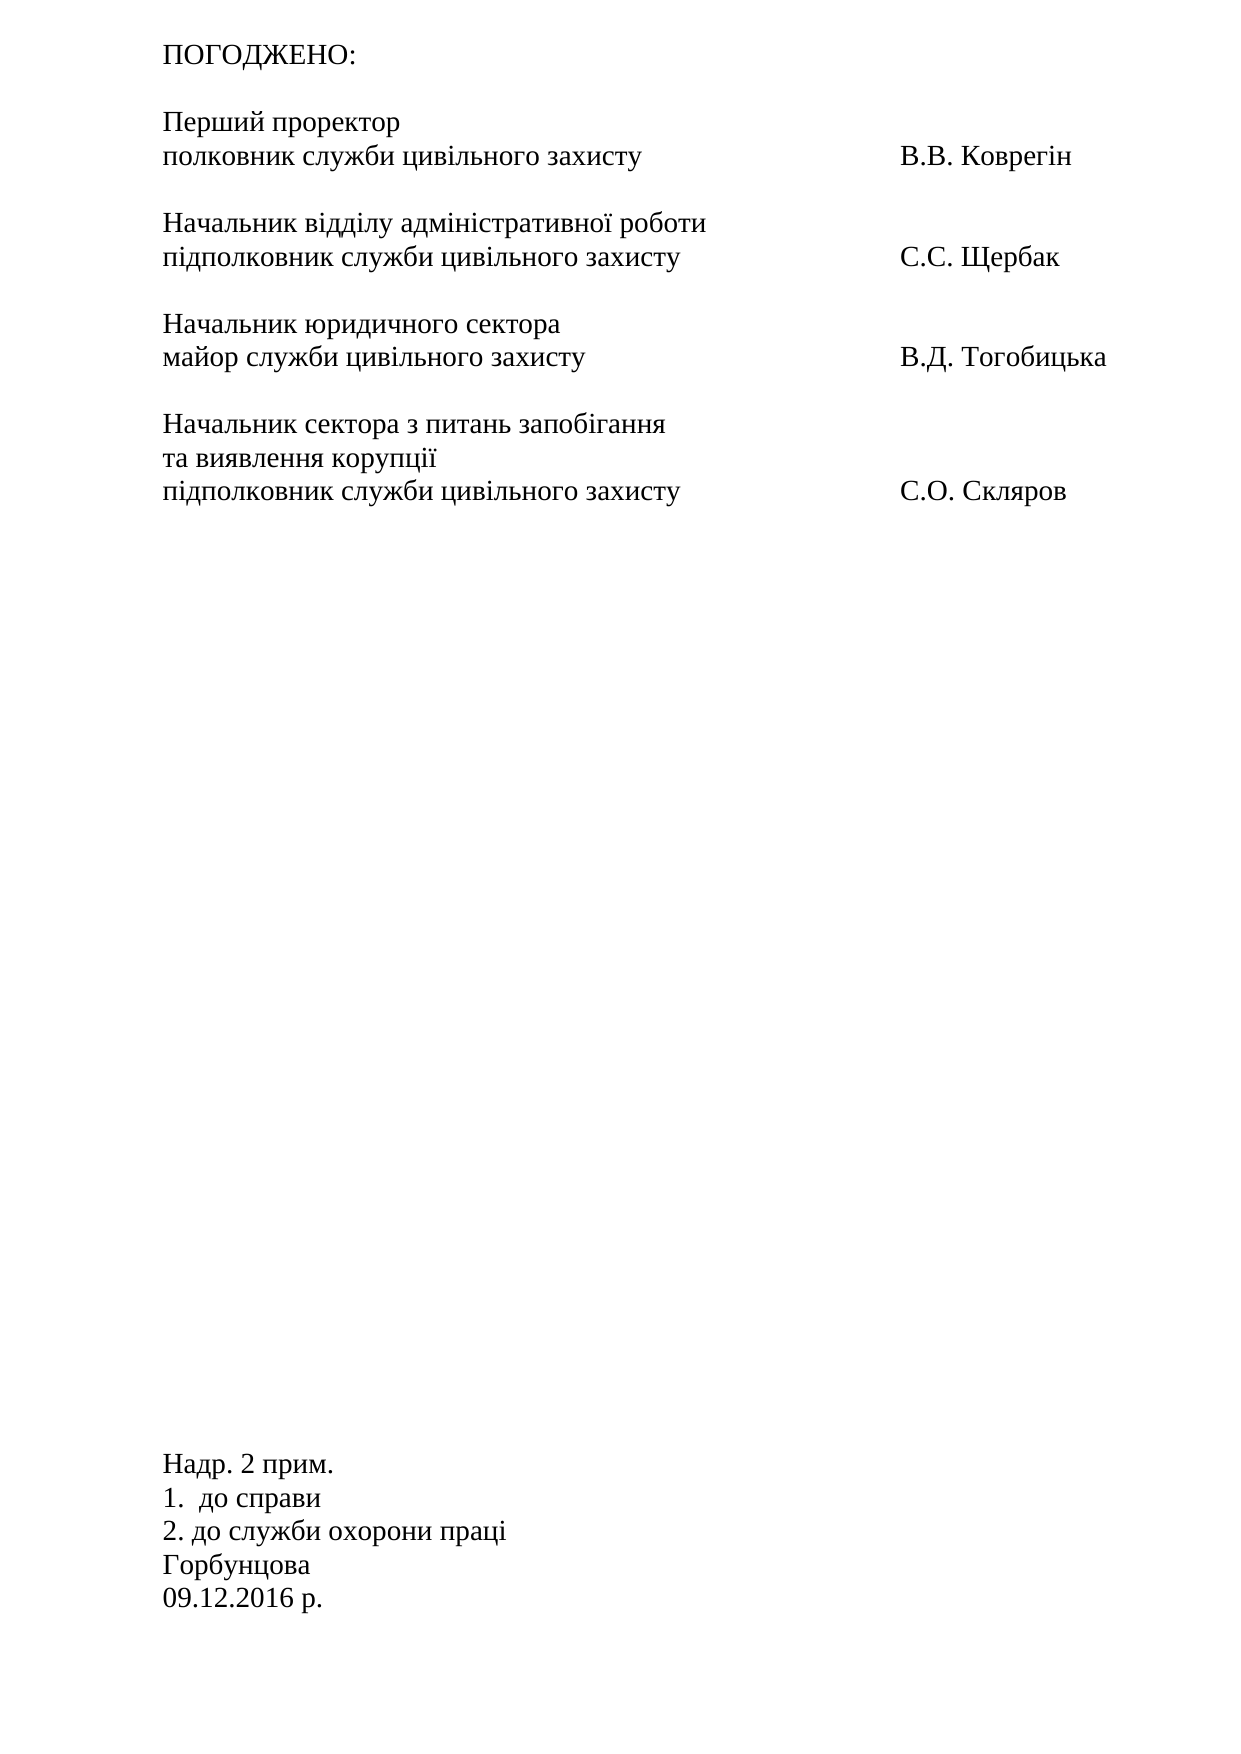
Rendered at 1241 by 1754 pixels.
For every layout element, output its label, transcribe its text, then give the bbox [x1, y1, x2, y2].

text 2. до служби охорони праці [162, 1513, 1162, 1547]
text 1. до справи [162, 1480, 1162, 1513]
text Надр. 2 прим. [162, 1446, 1162, 1480]
text майор служби цивільного захисту В.Д. Тогобицька [162, 339, 1162, 373]
text 09.12.2016 р. [162, 1580, 1162, 1614]
text полковник служби цивільного захисту В.В. Коврегін [162, 138, 1162, 172]
text Начальник сектора з питань запобігання [162, 406, 1162, 440]
text та виявлення корупції [162, 440, 1162, 473]
text Начальник юридичного сектора [162, 306, 1162, 339]
text Перший проректор [162, 104, 1162, 138]
text підполковник служби цивільного захисту С.С. Щербак [162, 239, 1162, 272]
text ПОГОДЖЕНО: [162, 37, 1162, 71]
text Начальник відділу адміністративної роботи [162, 205, 1162, 239]
text підполковник служби цивільного захисту С.О. Скляров [162, 473, 1162, 507]
text Горбунцова [162, 1547, 1162, 1580]
